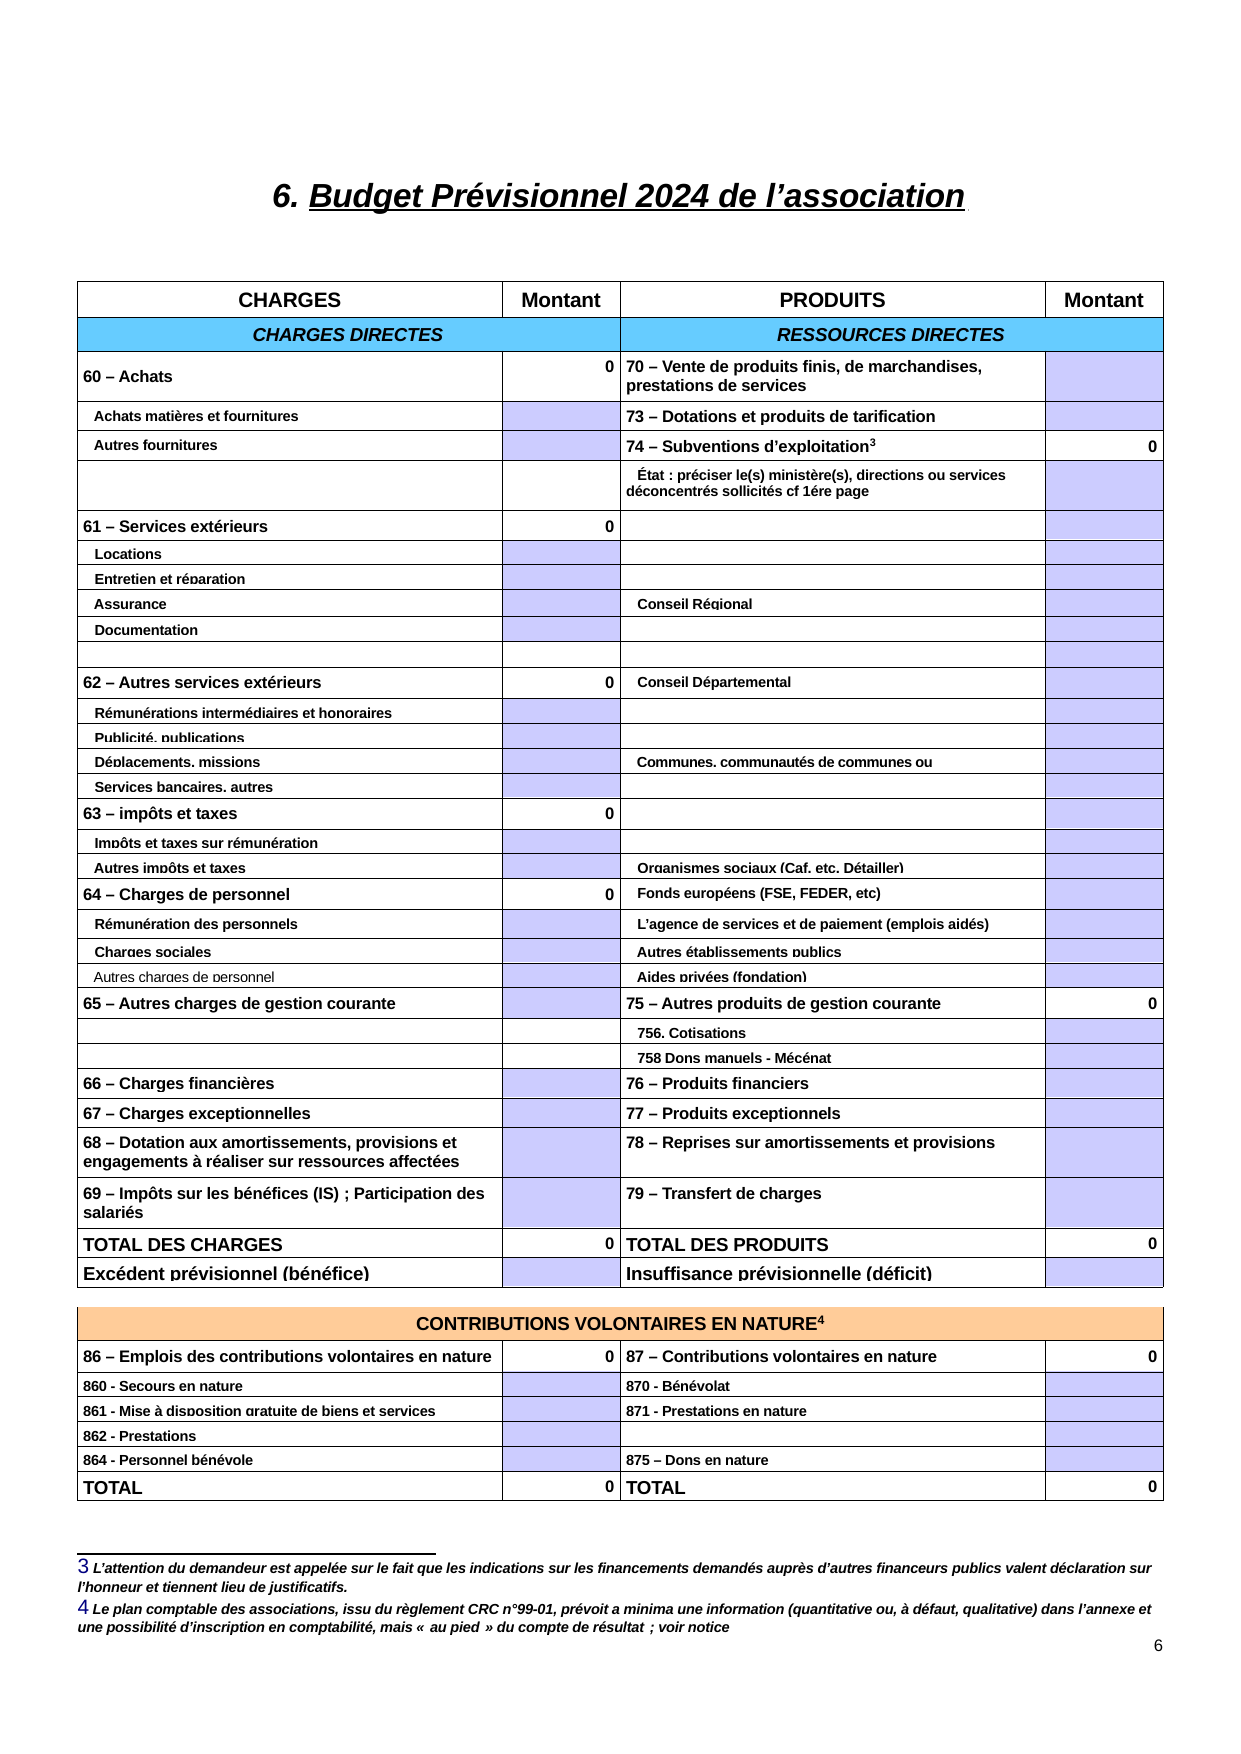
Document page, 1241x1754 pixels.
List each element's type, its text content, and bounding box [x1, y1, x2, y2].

table_cell Charges sociales [78, 939, 502, 962]
table_header CONTRIBUTIONS VOLONTAIRES EN NATURE [78, 1307, 1163, 1340]
table_cell 0 [503, 1472, 620, 1500]
table_cell Locations [78, 541, 502, 564]
table_cell [1046, 1258, 1163, 1286]
table_cell 0 [503, 1341, 620, 1371]
table_cell 70 – Vente de produits finis, de marchandises, prestations de services [621, 352, 1045, 401]
table_cell 77 – Produits exceptionnels [621, 1099, 1045, 1127]
table_cell Rémunérations intermédiaires et honoraires [78, 699, 502, 723]
table_cell [621, 511, 1045, 539]
table_cell [1046, 910, 1163, 938]
table_cell Autres établissements publics [621, 939, 1045, 962]
table_cell 68 – Dotation aux amortissements, provisions et engagements à réaliser sur ressources affectées [78, 1128, 502, 1177]
table_cell [503, 642, 620, 667]
table_cell [1046, 352, 1163, 401]
table_cell 0 [503, 799, 620, 828]
table_cell 74 – Subventions d’exploitation [621, 431, 1045, 460]
table_cell [1046, 1128, 1163, 1177]
table_cell [503, 402, 620, 430]
table_cell [503, 1258, 620, 1286]
table_cell [1046, 964, 1163, 987]
table_cell [503, 749, 620, 773]
table_cell Documentation [78, 617, 502, 641]
table_cell 864 - Personnel bénévole [78, 1447, 502, 1471]
table_cell [1046, 1099, 1163, 1127]
table_cell [1046, 1422, 1163, 1446]
table_cell 76 – Produits financiers [621, 1069, 1045, 1097]
table_cell 0 [1046, 1472, 1163, 1500]
table_cell [503, 1019, 620, 1043]
table_cell [621, 617, 1045, 641]
table_cell [503, 1447, 620, 1471]
table_cell [1046, 749, 1163, 773]
table_cell [1046, 617, 1163, 641]
table_cell Communes, communautés de communes ou d’agglomérations : [621, 749, 1045, 773]
table_cell 67 – Charges exceptionnelles [78, 1099, 502, 1127]
table_cell 860 - Secours en nature [78, 1373, 502, 1396]
table_cell 758 Dons manuels - Mécénat [621, 1044, 1045, 1068]
table_cell [503, 1128, 620, 1177]
table_cell [1046, 1044, 1163, 1068]
table_cell 0 [1046, 988, 1163, 1018]
table_cell 63 – impôts et taxes [78, 799, 502, 828]
table_cell [503, 1397, 620, 1421]
table_cell [621, 799, 1045, 828]
table_cell 64 – Charges de personnel [78, 879, 502, 909]
table_cell [1046, 565, 1163, 589]
table_cell [503, 939, 620, 962]
table_cell [503, 724, 620, 748]
text 6. Budget Prévisionnel 2024 de l’association [77, 176, 1163, 214]
table_cell [1046, 642, 1163, 667]
table_cell [503, 565, 620, 589]
table_cell [1046, 724, 1163, 748]
table_cell [503, 1373, 620, 1396]
table_cell Fonds européens (FSE, FEDER, etc) [621, 879, 1045, 909]
table_cell [503, 964, 620, 987]
table_cell [1046, 1019, 1163, 1043]
table_cell [1046, 799, 1163, 828]
table_cell [1046, 699, 1163, 723]
table_cell 69 – Impôts sur les bénéfices (IS) ; Participation des salariés [78, 1178, 502, 1227]
table_cell [503, 431, 620, 460]
table_cell [1046, 939, 1163, 962]
table_cell [503, 1099, 620, 1127]
table_cell État : préciser le(s) ministère(s), directions ou services déconcentrés sollicités cf 1ére page [621, 461, 1045, 510]
table_cell CHARGES DIRECTES [78, 318, 620, 351]
table_cell 75 – Autres produits de gestion courante [621, 988, 1045, 1018]
table_cell 0 [1046, 1229, 1163, 1257]
table_cell 0 [503, 879, 620, 909]
table_cell Publicité, publications [78, 724, 502, 748]
table_cell [503, 774, 620, 797]
table_cell [503, 988, 620, 1018]
table_header Montant [1046, 282, 1163, 317]
table_cell [503, 461, 620, 510]
table_cell [78, 1044, 502, 1068]
table_cell 61 – Services extérieurs [78, 511, 502, 539]
table_cell 60 – Achats [78, 352, 502, 401]
table_cell [503, 1422, 620, 1446]
table_cell TOTAL DES PRODUITS [621, 1229, 1045, 1257]
table_cell RESSOURCES DIRECTES [621, 318, 1163, 351]
table_cell 875 – Dons en nature [621, 1447, 1045, 1471]
table_cell 861 - Mise à disposition gratuite de biens et services [78, 1397, 502, 1421]
table_cell Services bancaires, autres [78, 774, 502, 797]
table_cell Déplacements, missions [78, 749, 502, 773]
table_cell [1046, 590, 1163, 616]
table_cell [78, 461, 502, 510]
table_cell [1046, 511, 1163, 539]
table_cell [1046, 854, 1163, 878]
table_cell [78, 1019, 502, 1043]
table_cell [78, 642, 502, 667]
table_cell Assurance [78, 590, 502, 616]
table_cell [621, 699, 1045, 723]
table_cell 0 [1046, 431, 1163, 460]
table_cell 62 – Autres services extérieurs [78, 668, 502, 698]
table_cell [621, 1422, 1045, 1446]
table_cell [621, 565, 1045, 589]
table_cell [1046, 1178, 1163, 1227]
table_cell Organismes sociaux (Caf, etc. Détailler) [621, 854, 1045, 878]
table_cell [1046, 402, 1163, 430]
table_cell L’agence de services et de paiement (emplois aidés) [621, 910, 1045, 938]
table_cell [503, 1044, 620, 1068]
table_cell [621, 724, 1045, 748]
table_cell Conseil Régional [621, 590, 1045, 616]
table_cell [1046, 1397, 1163, 1421]
table_cell [503, 1178, 620, 1227]
table_cell 86 – Emplois des contributions volontaires en nature [78, 1341, 502, 1371]
table_cell Conseil Départemental [621, 668, 1045, 698]
table_cell [621, 642, 1045, 667]
table_cell 862 - Prestations [78, 1422, 502, 1446]
table_cell [503, 590, 620, 616]
table_cell 73 – Dotations et produits de tarification [621, 402, 1045, 430]
table_cell TOTAL DES CHARGES [78, 1229, 502, 1257]
table_cell [1046, 879, 1163, 909]
table_cell Insuffisance prévisionnelle (déficit) [621, 1258, 1045, 1286]
table_header CHARGES [78, 282, 502, 317]
table_cell 78 – Reprises sur amortissements et provisions [621, 1128, 1045, 1177]
table_cell Autres charges de personnel [78, 964, 502, 987]
table_cell [503, 854, 620, 878]
table_cell [1046, 668, 1163, 698]
table_header Montant [503, 282, 620, 317]
table_cell [1046, 541, 1163, 564]
table_cell 79 – Transfert de charges [621, 1178, 1045, 1227]
table_cell 0 [503, 511, 620, 539]
table_cell [503, 699, 620, 723]
table_cell [1046, 774, 1163, 797]
table_cell [503, 910, 620, 938]
table_cell 0 [503, 668, 620, 698]
table_cell [503, 830, 620, 853]
table_cell Autres fournitures [78, 431, 502, 460]
table_cell [621, 541, 1045, 564]
table_cell Aides privées (fondation) [621, 964, 1045, 987]
table_cell [1046, 1447, 1163, 1471]
table_header PRODUITS [621, 282, 1045, 317]
table_cell 0 [1046, 1341, 1163, 1371]
table_cell 870 - Bénévolat [621, 1373, 1045, 1396]
table_cell [1046, 1373, 1163, 1396]
table_cell TOTAL [78, 1472, 502, 1500]
table_cell [621, 830, 1045, 853]
table_cell 65 – Autres charges de gestion courante [78, 988, 502, 1018]
table_cell Achats matières et fournitures [78, 402, 502, 430]
table_cell Autres impôts et taxes [78, 854, 502, 878]
table_cell [1046, 461, 1163, 510]
table_cell [621, 774, 1045, 797]
table_cell TOTAL [621, 1472, 1045, 1500]
table_cell [1046, 1069, 1163, 1097]
table_cell [1046, 830, 1163, 853]
table_cell 66 – Charges financières [78, 1069, 502, 1097]
table_cell Entretien et réparation [78, 565, 502, 589]
table_cell 0 [503, 352, 620, 401]
table_cell [503, 617, 620, 641]
table_cell 0 [503, 1229, 620, 1257]
table_cell 871 - Prestations en nature [621, 1397, 1045, 1421]
table_cell Excédent prévisionnel (bénéfice) [78, 1258, 502, 1286]
table_cell Rémunération des personnels [78, 910, 502, 938]
table_cell Impôts et taxes sur rémunération [78, 830, 502, 853]
table_cell 87 – Contributions volontaires en nature [621, 1341, 1045, 1371]
table_cell [503, 1069, 620, 1097]
table_cell 756. Cotisations [621, 1019, 1045, 1043]
table_cell [503, 541, 620, 564]
